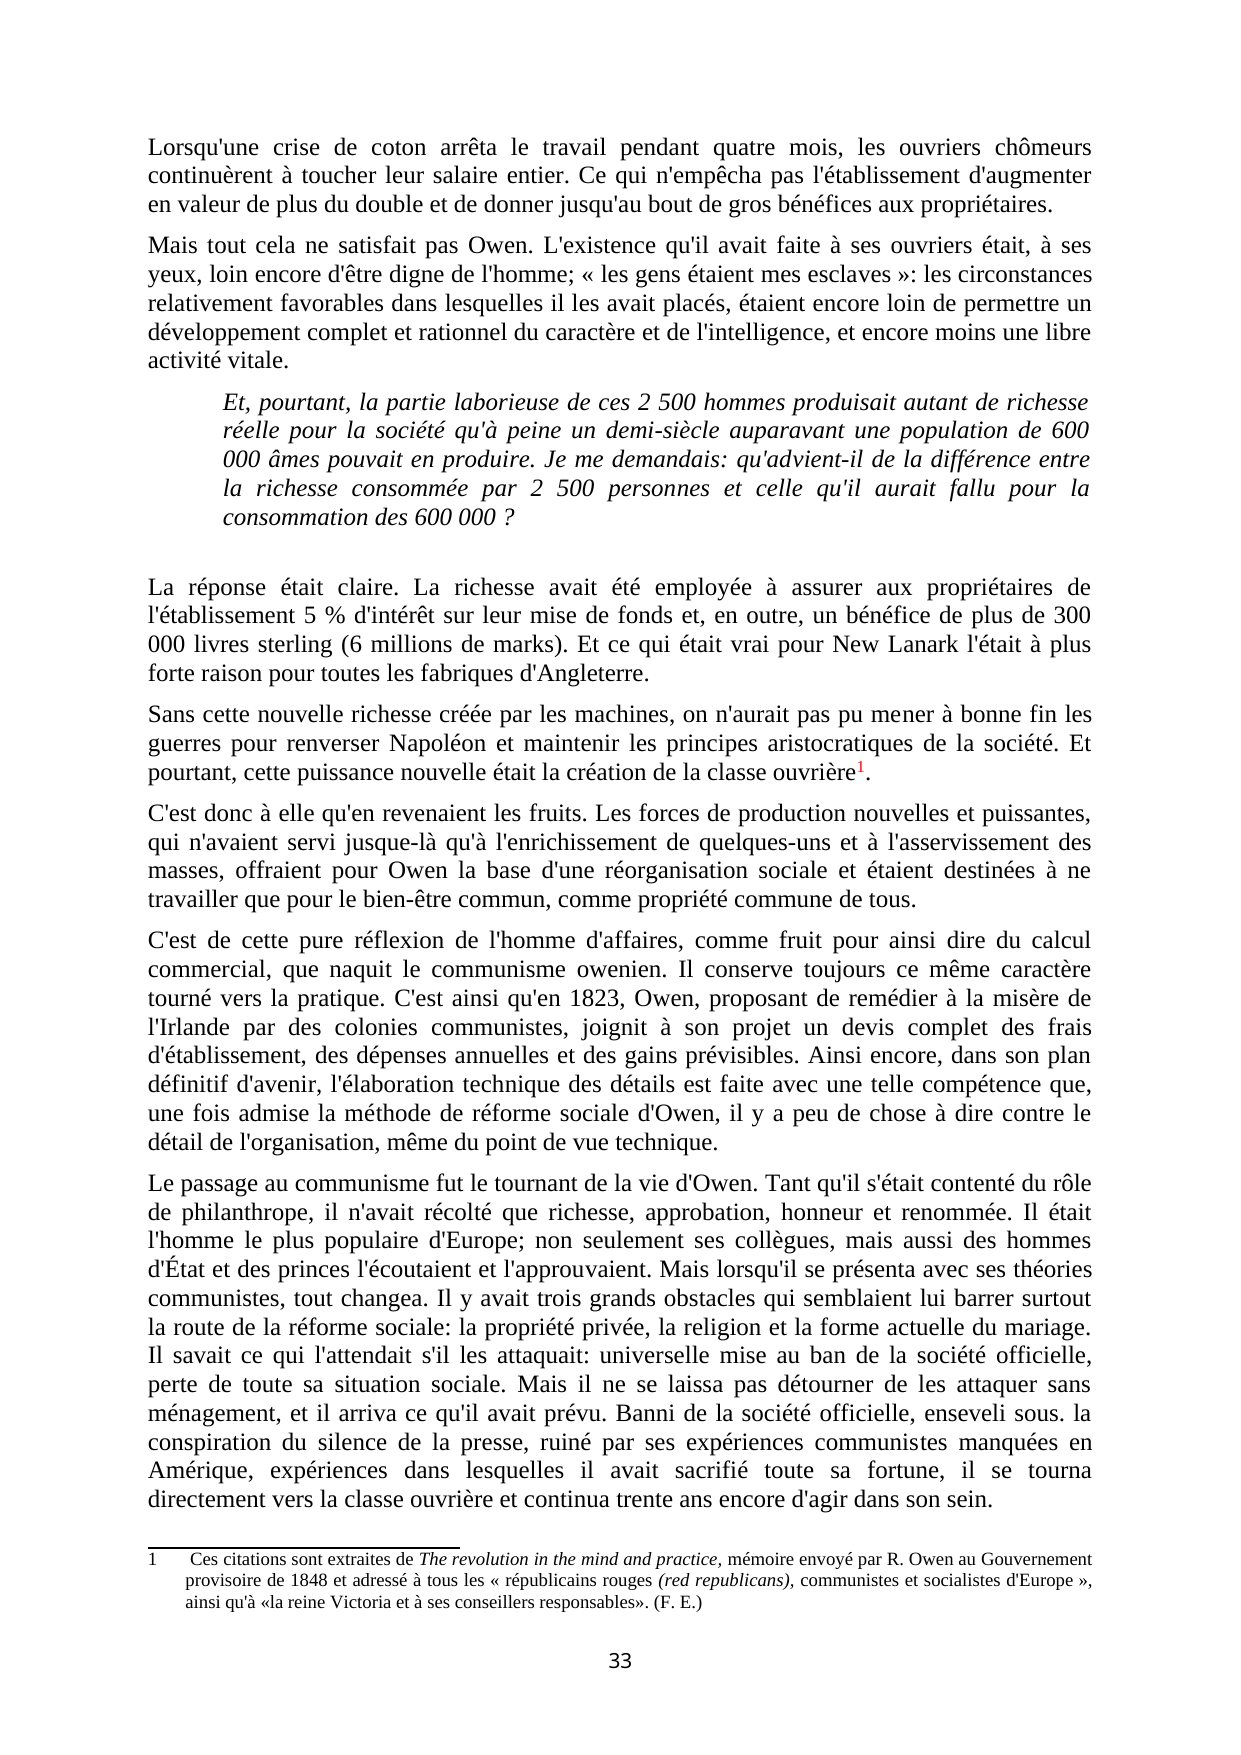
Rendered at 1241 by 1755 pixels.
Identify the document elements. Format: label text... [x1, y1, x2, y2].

text Sans cette nouvelle richesse créée par les machines, on n'aurait pas pu me­ner à bonne fin les guerres pour renverser Napoléon et maintenir les principes aristocratiques de la société. Et pourtant, cette puissance nouvelle était la création de la classe ouvrière. [148, 699, 1093, 786]
text Mais tout cela ne satisfait pas Owen. L'existence qu'il avait faite à ses ouvriers était, à ses yeux, loin encore d'être digne de l'homme; « les gens étaient mes escla­ves »: les circonstances relativement favorables dans lesquelles il les avait placés, étaient encore loin de permettre un développement complet et rationnel du caractère et de l'intelligence, et encore moins une libre activité vitale. [148, 231, 1093, 374]
text C'est donc à elle qu'en revenaient les fruits. Les forces de production nouvelles et puissantes, qui n'avaient servi jusque-là qu'à l'enrichissement de quelques-uns et à l'asservissement des masses, offraient pour Owen la base d'une réorganisation sociale et étaient destinées à ne travailler que pour le bien-être commun, comme propriété commune de tous. [148, 798, 1093, 913]
text Et, pourtant, la partie laborieuse de ces 2 500 hommes produisait autant de richesse réelle pour la société qu'à peine un demi-siècle auparavant une population de 600 000 âmes pouvait en produire. Je me demandais: qu'ad­vient-il de la diffé­rence entre la richesse consommée par 2 500 person­nes et celle qu'il aurait fallu pour la consommation des 600 000 ? [223, 387, 1093, 531]
text Ces citations sont extraites de The revolution in the mind and practice, mémoire envoyé par R. Owen au Gouvernement provisoire de 1848 et adressé à tous les « républicains rouges (red republicans), communistes et socialistes d'Europe », ainsi qu'à «la reine Victoria et à ses conseillers responsables». (F. E.) [148, 1548, 1093, 1612]
text C'est de cette pure réflexion de l'homme d'affaires, comme fruit pour ainsi dire du calcul commercial, que naquit le communisme owenien. Il conserve toujours ce même caractère tourné vers la pratique. C'est ainsi qu'en 1823, Owen, proposant de remédier à la misère de l'Irlande par des colonies communistes, joignit à son projet un devis complet des frais d'établissement, des dépenses annuelles et des gains prévisibles. Ainsi encore, dans son plan définitif d'avenir, l'élaboration tech­ni­que des détails est faite avec une telle compétence que, une fois admise la mé­thode de réforme sociale d'Owen, il y a peu de chose à dire contre le détail de l'organisation, même du point de vue technique. [148, 926, 1093, 1156]
text La réponse était claire. La richesse avait été employée à assurer aux propriétaires de l'établissement 5 % d'intérêt sur leur mise de fonds et, en outre, un bénéfice de plus de 300 000 livres sterling (6 millions de marks). Et ce qui était vrai pour New Lanark l'était à plus forte raison pour toutes les fabriques d'Angleterre. [148, 572, 1093, 687]
text Le passage au communisme fut le tournant de la vie d'Owen. Tant qu'il s'était contenté du rôle de philanthrope, il n'avait récolté que richesse, approbation, honneur et renommée. Il était l'homme le plus populaire d'Europe; non seulement ses collègues, mais aussi des hommes d'État et des princes l'écoutaient et l'approu­vaient. Mais lorsqu'il se présenta avec ses théories communistes, tout changea. Il y avait trois grands obstacles qui semblaient lui barrer surtout la route de la réforme sociale: la propriété privée, la religion et la forme actuelle du mariage. Il savait ce qui l'attendait s'il les attaquait: univer­selle mise au ban de la société officielle, perte de toute sa situation sociale. Mais il ne se laissa pas détourner de les attaquer sans ménagement, et il arriva ce qu'il avait prévu. Banni de la société officielle, enseveli sous. la conspiration du silence de la presse, ruiné par ses expériences communis­tes manquées en Amérique, expériences dans lesquelles il avait sacrifié toute sa fortune, il se tourna directement vers la classe ouvrière et continua trente ans encore d'agir dans son sein. [148, 1168, 1093, 1513]
text Lorsqu'une crise de coton arrêta le travail pendant quatre mois, les ouvriers chômeurs continuèrent à toucher leur salaire entier. Ce qui n'empêcha pas l'établissement d'augmenter en valeur de plus du double et de donner jusqu'au bout de gros bénéfices aux propriétaires. [148, 132, 1093, 218]
